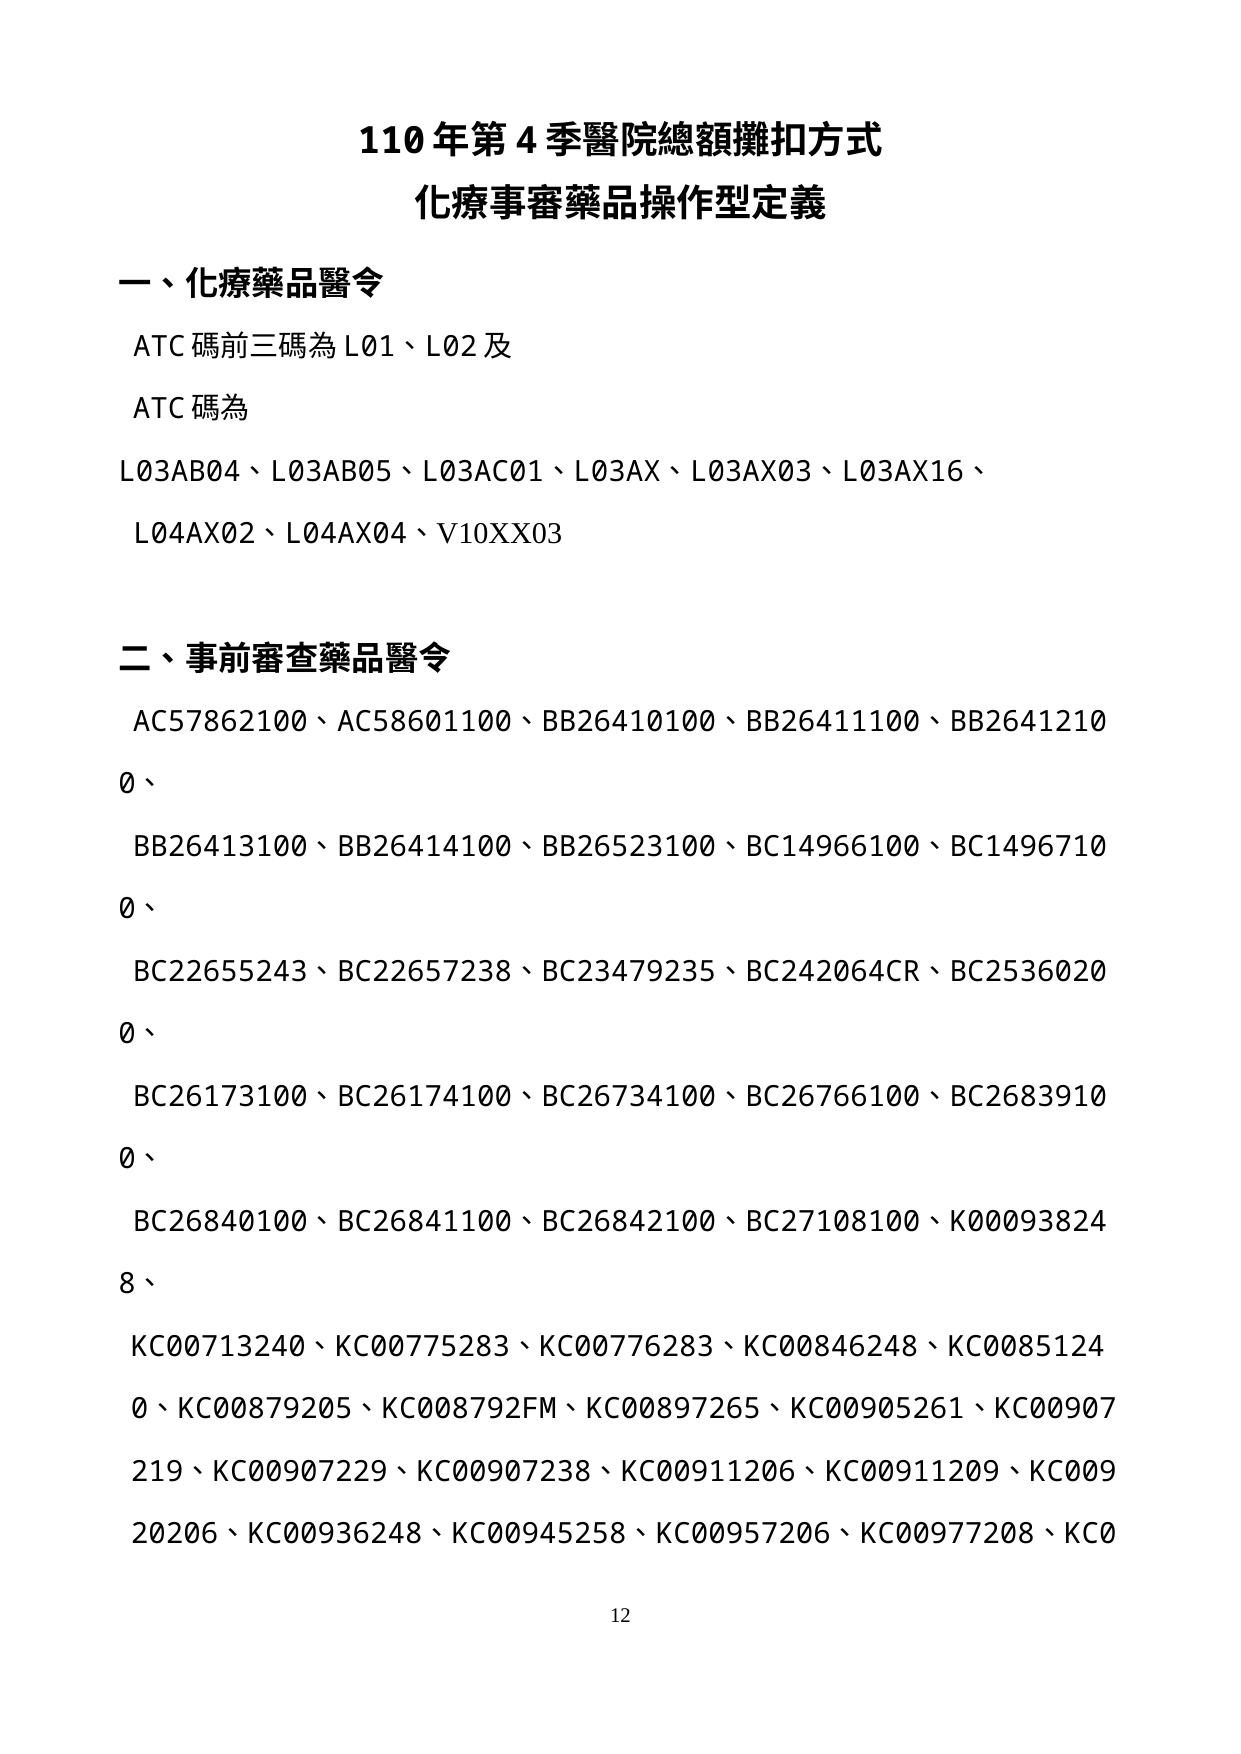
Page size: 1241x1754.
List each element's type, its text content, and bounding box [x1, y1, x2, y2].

text AC57862100、AC58601100、BB26410100、BB26411100、BB26412100、 [118, 677, 1122, 802]
text BC26173100、BC26174100、BC26734100、BC26766100、BC26839100、 [118, 1052, 1122, 1177]
text 一、化療藥品醫令 [118, 239, 1122, 302]
text ATC碼為L03AB04、L03AB05、L03AC01、L03AX、L03AX03、L03AX16、 [118, 364, 1122, 489]
text BC22655243、BC22657238、BC23479235、BC242064CR、BC25360200、 [118, 927, 1122, 1052]
text 110年第4季醫院總額攤扣方式 [118, 96, 1122, 158]
text BC26840100、BC26841100、BC26842100、BC27108100、K000938248、 [118, 1177, 1122, 1302]
text BB26413100、BB26414100、BB26523100、BC14966100、BC14967100、 [118, 802, 1122, 927]
text 化療事審藥品操作型定義 [118, 158, 1122, 221]
text 二、事前審查藥品醫令 [118, 614, 1122, 677]
text ATC碼前三碼為L01、L02及 [118, 302, 1122, 364]
text KC00713240、KC00775283、KC00776283、KC00846248、KC00851240、KC00879205、KC008792FM、KC00897265、KC00905261、KC00907219、KC00907229、KC00907238、KC00911206、KC00911209、KC00920206、KC00936248、KC00945258、KC00957206、KC00977208、KC0 [131, 1302, 1122, 1552]
text L04AX02、L04AX04、V10XX03 [118, 489, 1122, 552]
